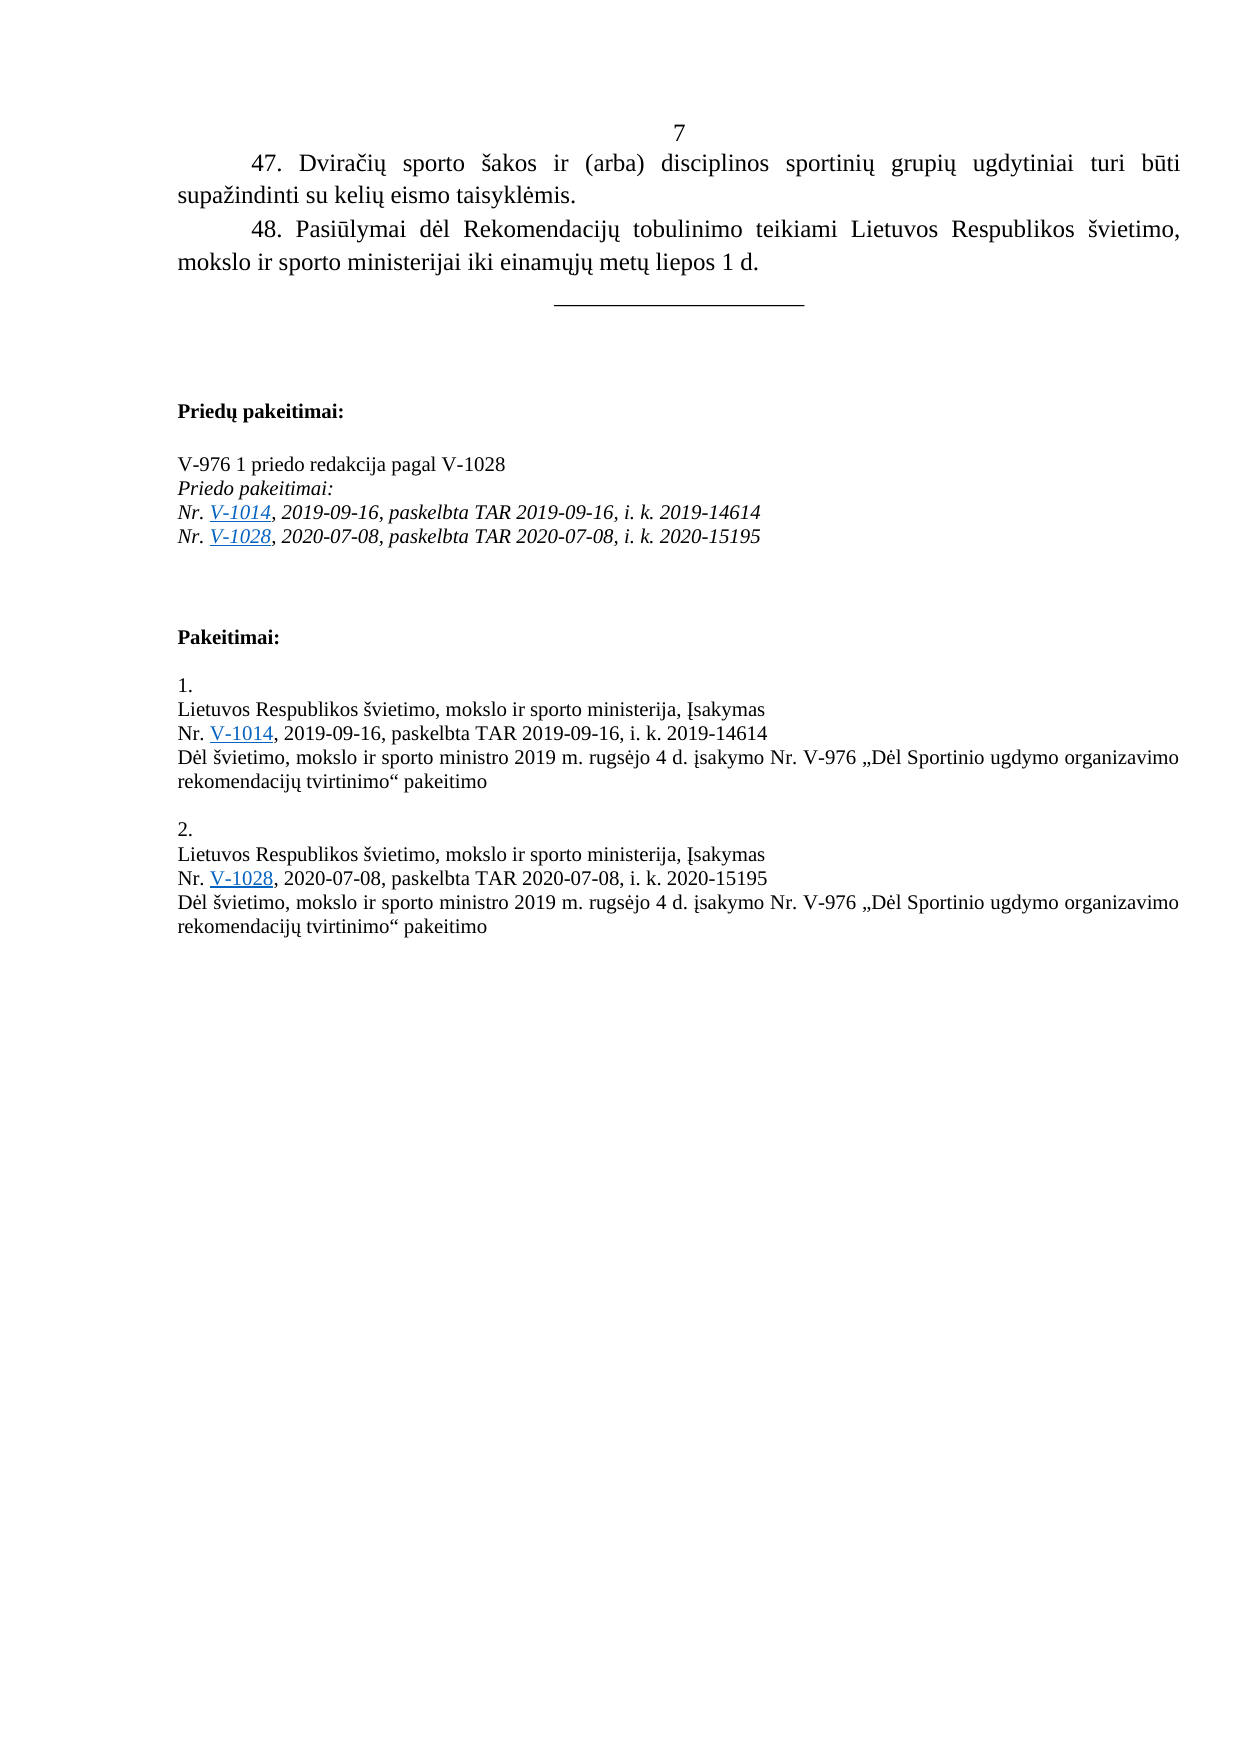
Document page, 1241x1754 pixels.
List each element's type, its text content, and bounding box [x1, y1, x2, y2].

text 48. Pasiūlymai dėl Rekomendacijų tobulinimo teikiami Lietuvos Respublikos švietimo, mokslo ir sporto ministerijai iki einamųjų metų liepos 1 d. [177, 214, 1181, 275]
text Nr. V-1014, 2019-09-16, paskelbta TAR 2019-09-16, i. k. 2019-14614 [177, 500, 1181, 524]
text Lietuvos Respublikos švietimo, mokslo ir sporto ministerija, Įsakymas [177, 841, 1181, 866]
text Dėl švietimo, mokslo ir sporto ministro 2019 m. rugsėjo 4 d. įsakymo Nr. V-976 „Dėl Sportinio ugdymo organizavimo rekomendacijų tvirtinimo“ pakeitimo [177, 745, 1181, 793]
text 47. Dviračių sporto šakos ir (arba) disciplinos sportinių grupių ugdytiniai turi būti supažindinti su kelių eismo taisyklėmis. [177, 148, 1181, 209]
text Dėl švietimo, mokslo ir sporto ministro 2019 m. rugsėjo 4 d. įsakymo Nr. V-976 „Dėl Sportinio ugdymo organizavimo rekomendacijų tvirtinimo“ pakeitimo [177, 889, 1181, 938]
text Nr. V-1014, 2019-09-16, paskelbta TAR 2019-09-16, i. k. 2019-14614 [177, 721, 1181, 745]
text Nr. V-1028, 2020-07-08, paskelbta TAR 2020-07-08, i. k. 2020-15195 [177, 866, 1181, 889]
text Lietuvos Respublikos švietimo, mokslo ir sporto ministerija, Įsakymas [177, 697, 1181, 721]
text Priedų pakeitimai: [177, 399, 1181, 423]
text ____________________ [177, 280, 1181, 308]
text V-976 1 priedo redakcija pagal V-1028 [177, 452, 1181, 476]
text Pakeitimai: [177, 625, 1181, 649]
text Priedo pakeitimai: [177, 476, 1181, 500]
text 2. [177, 817, 1181, 841]
text 1. [177, 673, 1181, 697]
text Nr. V-1028, 2020-07-08, paskelbta TAR 2020-07-08, i. k. 2020-15195 [177, 524, 1181, 548]
